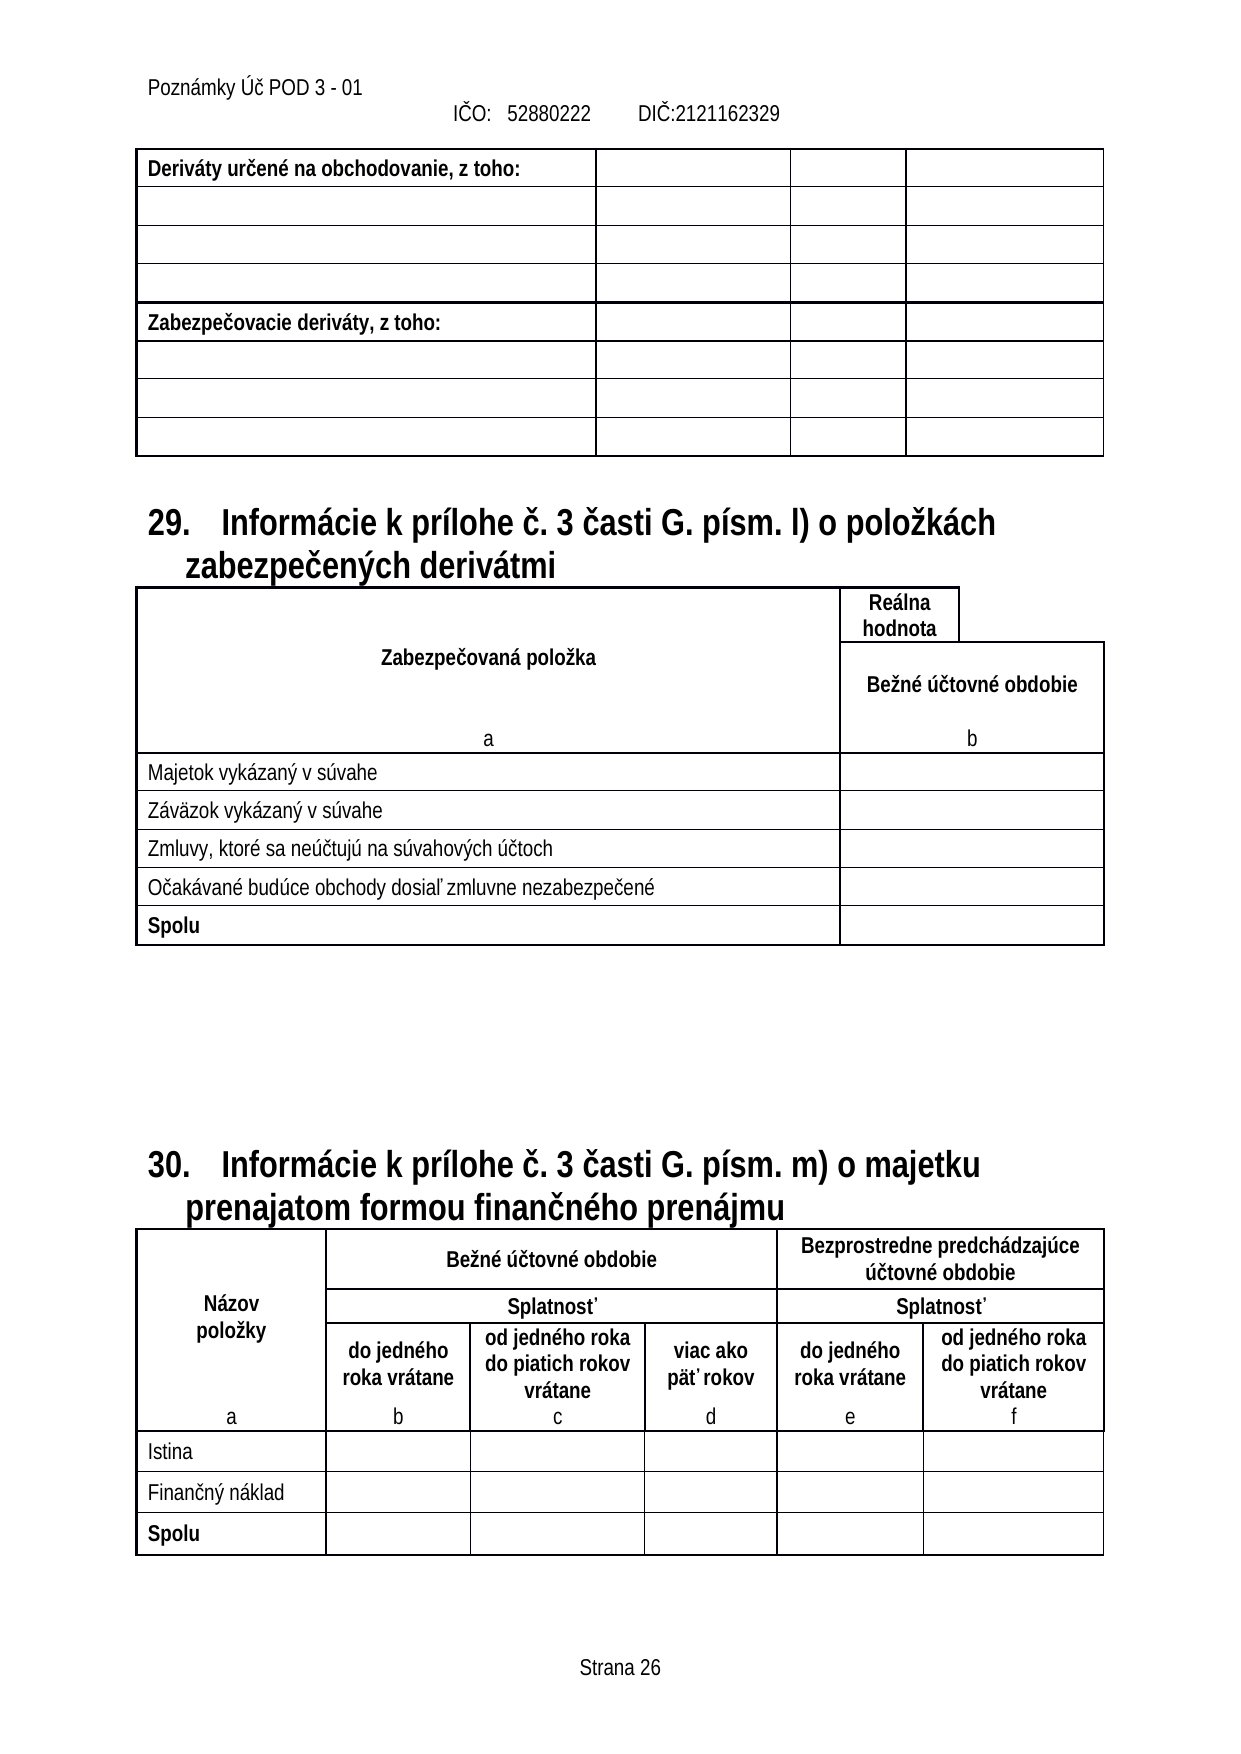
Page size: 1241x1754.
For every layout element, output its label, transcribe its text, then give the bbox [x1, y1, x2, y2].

table_cell Očakávané budúce obchody dosiaľ zmluvne nezabezpečené [138, 868, 839, 905]
table_header Bezprostredne predchádzajúce účtovné obdobie [778, 1230, 1103, 1288]
table_cell [597, 150, 790, 186]
table_header Názov položky [138, 1230, 325, 1403]
table_cell [841, 754, 1103, 790]
table_cell [597, 379, 790, 417]
table_cell [907, 304, 1103, 340]
table_cell Záväzok vykázaný v súvahe [138, 791, 839, 828]
table_cell [471, 1472, 644, 1512]
table_cell [138, 418, 595, 455]
title Informácie k prílohe č. 3 časti G. písm. m) o majetku prenajatom formou finančného prenájmu [148, 1142, 1092, 1228]
table_cell [907, 187, 1103, 224]
table_cell [791, 226, 905, 263]
table_cell [327, 1513, 470, 1553]
table_cell viac ako päť rokov [646, 1324, 776, 1403]
table_cell [597, 418, 790, 455]
table_cell Finančný náklad [138, 1472, 325, 1512]
table_cell [791, 304, 905, 340]
table_cell od jedného roka do piatich rokov vrátane [924, 1324, 1103, 1403]
table_cell [924, 1432, 1103, 1471]
table_cell [597, 264, 790, 301]
table_cell [841, 868, 1103, 905]
title Informácie k prílohe č. 3 časti G. písm. l) o položkách zabezpečených derivátmi [148, 500, 1092, 586]
table_cell do jedného roka vrátane [778, 1324, 922, 1403]
table_cell e [778, 1403, 922, 1429]
table_cell [924, 1513, 1103, 1553]
table_cell [841, 830, 1103, 867]
table_cell Spolu [138, 906, 839, 944]
table_cell [907, 226, 1103, 263]
table_cell a [138, 1403, 325, 1429]
table_cell [138, 379, 595, 417]
table_cell [778, 1432, 923, 1471]
table_cell [924, 1472, 1103, 1512]
table_cell [791, 418, 905, 455]
table_cell b [841, 725, 1103, 752]
table_cell [791, 150, 905, 186]
table_cell Zmluvy, ktoré sa neúčtujú na súvahových účtoch [138, 830, 839, 867]
table_cell Deriváty určené na obchodovanie, z toho: [138, 150, 595, 186]
table_cell [597, 342, 790, 378]
table_cell [907, 150, 1103, 186]
table_cell od jedného roka do piatich rokov vrátane [471, 1324, 644, 1403]
table_cell [327, 1472, 470, 1512]
table_cell [907, 418, 1103, 455]
table_cell a [138, 725, 839, 752]
table_cell [841, 906, 1103, 944]
table_cell [597, 187, 790, 224]
table_header Bežné účtovné obdobie [327, 1230, 776, 1288]
table_cell [597, 226, 790, 263]
table_header [960, 586, 1104, 641]
table_cell c [471, 1403, 644, 1429]
table_cell [791, 264, 905, 301]
table_cell [138, 264, 595, 301]
table_cell Splatnosť [327, 1290, 776, 1322]
table_cell d [646, 1403, 776, 1429]
table_cell Zabezpečovacie deriváty, z toho: [138, 304, 595, 340]
table_cell [138, 187, 595, 224]
table_cell [471, 1432, 644, 1471]
table_cell [791, 187, 905, 224]
table_cell Spolu [138, 1513, 325, 1553]
table_cell [327, 1432, 470, 1471]
table_cell [791, 379, 905, 417]
table_cell [907, 342, 1103, 378]
table_cell [841, 791, 1103, 828]
table_cell [645, 1472, 776, 1512]
table_cell [778, 1513, 923, 1553]
table_cell [778, 1472, 923, 1512]
table_header Zabezpečovaná položka [138, 589, 839, 725]
table_cell Majetok vykázaný v súvahe [138, 754, 839, 790]
table_cell [471, 1513, 644, 1553]
table_cell [907, 379, 1103, 417]
table_header Reálna hodnota [841, 589, 958, 641]
table_cell [791, 342, 905, 378]
table_cell [645, 1432, 776, 1471]
table_cell [597, 304, 790, 340]
table_cell Istina [138, 1432, 325, 1471]
table_cell b [327, 1403, 469, 1429]
table_cell Bežné účtovné obdobie [841, 643, 1103, 725]
table_cell [138, 226, 595, 263]
table_cell [645, 1513, 776, 1553]
table_cell [138, 342, 595, 378]
table_cell [907, 264, 1103, 301]
table_cell Splatnosť [778, 1290, 1103, 1322]
table_cell do jedného roka vrátane [327, 1324, 469, 1403]
table_cell f [924, 1403, 1103, 1429]
